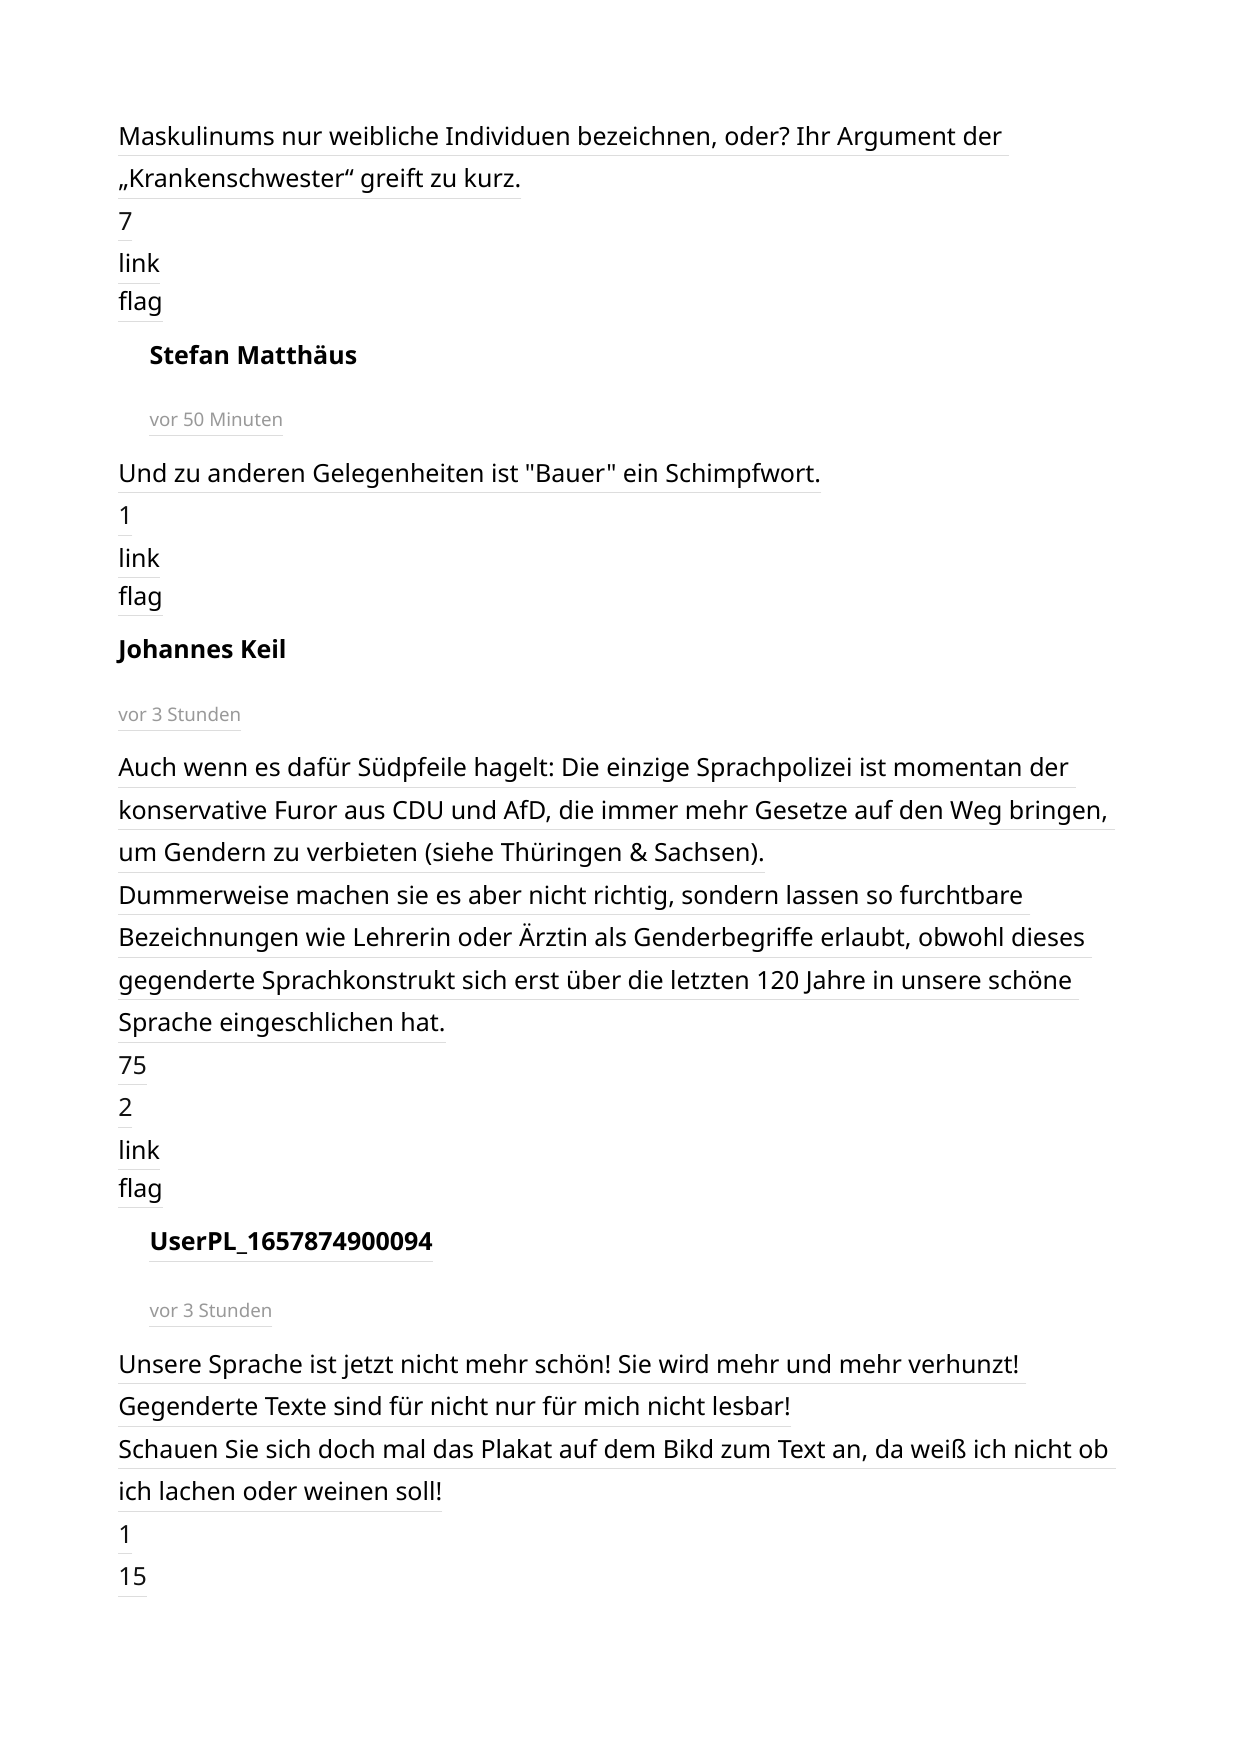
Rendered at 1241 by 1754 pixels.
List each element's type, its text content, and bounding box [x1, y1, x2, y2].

text 15 [118, 1559, 1122, 1597]
text Stefan Matthäus [149, 337, 1122, 371]
text Johannes Keil [118, 632, 1122, 666]
text 7 [118, 203, 1122, 241]
text Und zu anderen Gelegenheiten ist "Bauer" ein Schimpfwort. [118, 455, 1122, 493]
text flag [118, 284, 1122, 322]
text 1 [118, 498, 1122, 536]
text vor 50 Minuten [149, 407, 1117, 436]
text vor 3 Stunden [149, 1298, 1117, 1327]
text UserPL_1657874900094 [149, 1224, 1122, 1262]
text vor 3 Stunden [118, 701, 1117, 731]
text Unsere Sprache ist jetzt nicht mehr schön! Sie wird mehr und mehr verhunzt! Gegenderte Texte sind für nicht nur für mich nicht lesbar! Schauen Sie sich doch mal das Plakat auf dem Bikd zum Text an, da weiß ich nicht ob ich lachen oder weinen soll! [118, 1346, 1122, 1512]
text 2 [118, 1090, 1122, 1128]
text 75 [118, 1047, 1122, 1085]
text link [118, 246, 1122, 284]
text Maskulinums nur weibliche Individuen bezeichnen, oder? Ihr Argument der „Krankenschwester“ greift zu kurz. [118, 118, 1122, 199]
text link [118, 540, 1122, 578]
text Auch wenn es dafür Südpfeile hagelt: Die einzige Sprachpolizei ist momentan der konservative Furor aus CDU und AfD, die immer mehr Gesetze auf den Weg bringen, um Gendern zu verbieten (siehe Thüringen & Sachsen). Dummerweise machen sie es aber nicht richtig, sondern lassen so furchtbare Bezeichnungen wie Lehrerin oder Ärztin als Genderbegriffe erlaubt, obwohl dieses gegenderte Sprachkonstrukt sich erst über die letzten 120 Jahre in unsere schöne Sprache eingeschlichen hat. [118, 750, 1122, 1043]
text flag [118, 578, 1122, 616]
text 1 [118, 1516, 1122, 1554]
text flag [118, 1170, 1122, 1208]
text link [118, 1132, 1122, 1170]
